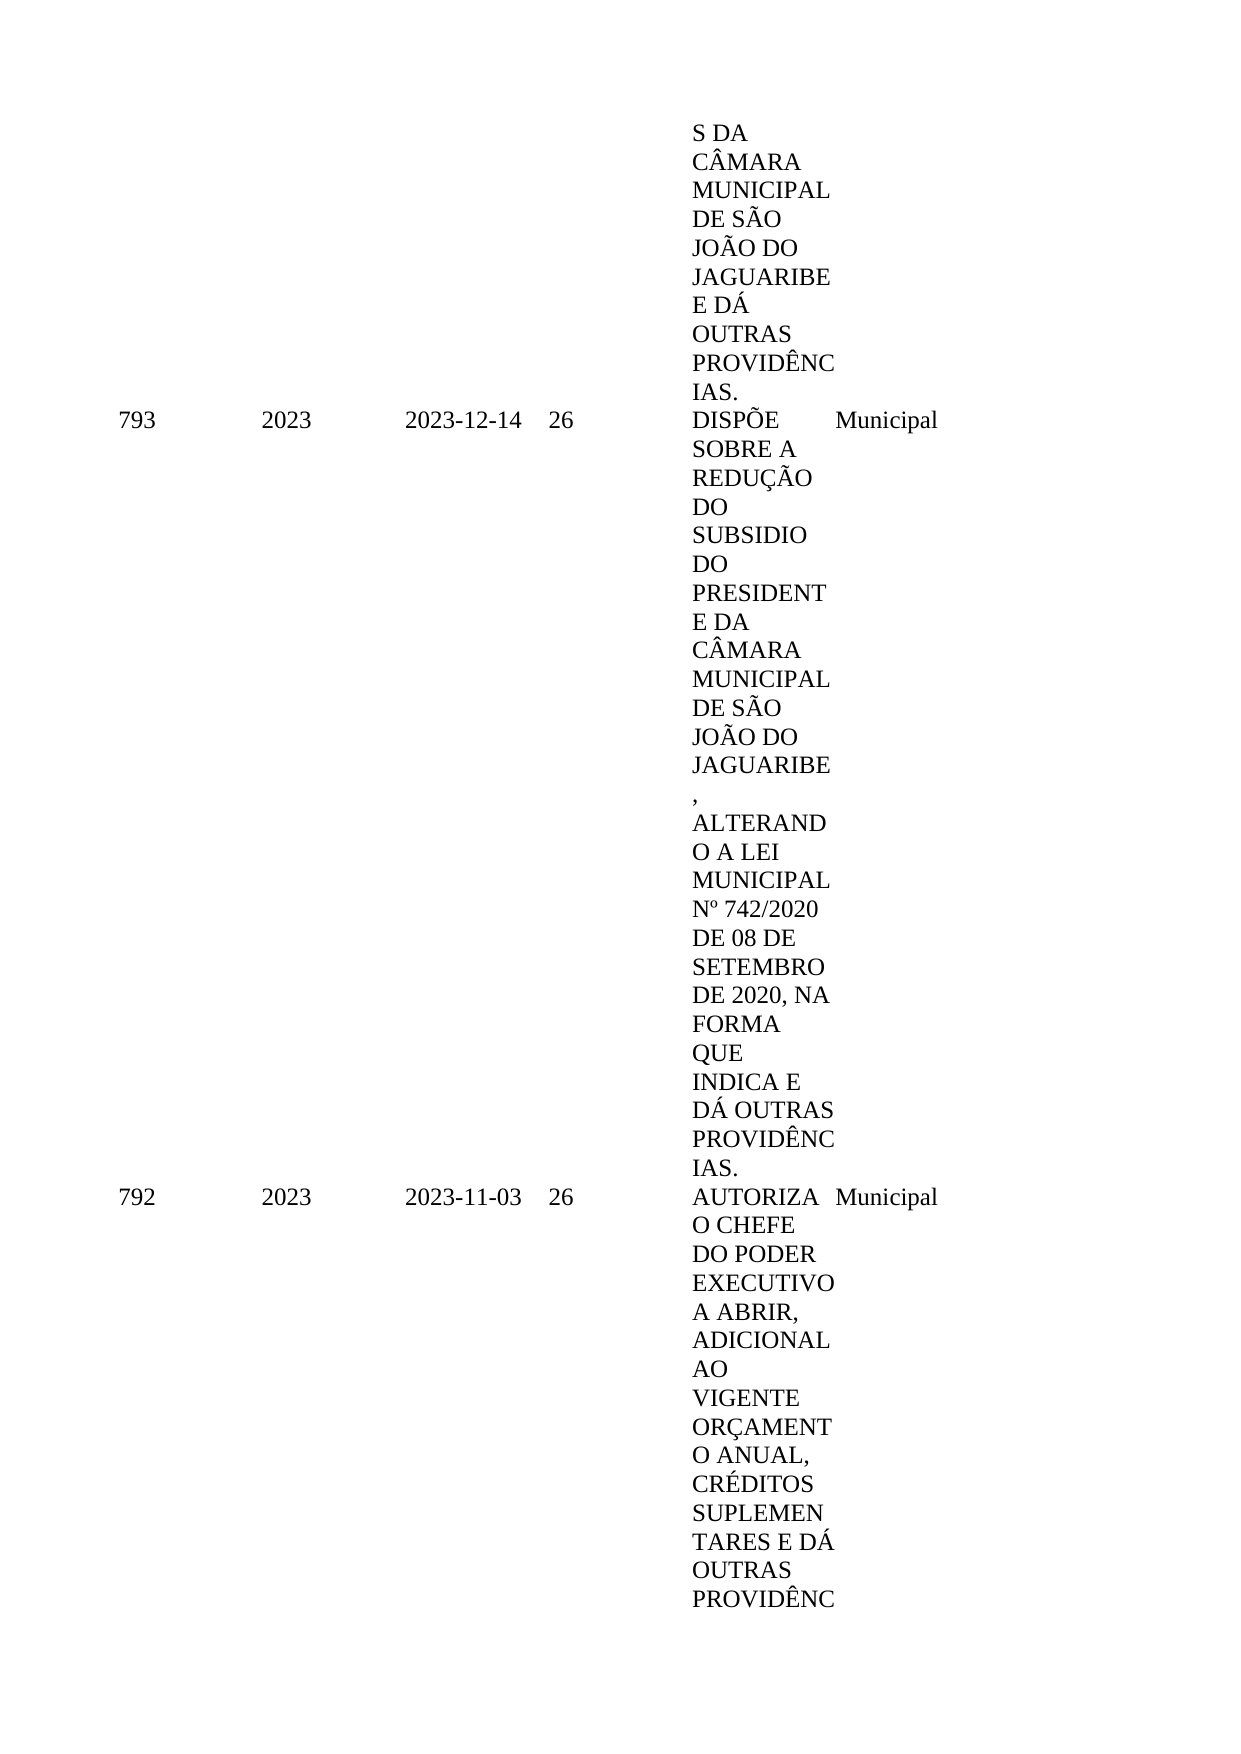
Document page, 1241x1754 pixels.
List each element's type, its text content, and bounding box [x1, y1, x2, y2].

table_cell Municipal [835, 406, 979, 1182]
table_cell [548, 118, 692, 406]
table_cell 26 [548, 406, 692, 1182]
table_cell AUTORIZA O CHEFE DO PODER EXECUTIVO A ABRIR, ADICIONAL AO VIGENTE ORÇAMENTO ANUAL, CRÉDITOS SUPLEMENTARES E DÁ OUTRAS PROVIDÊNC [692, 1182, 835, 1613]
table_cell 26 [548, 1182, 692, 1613]
table_cell [979, 406, 1122, 1182]
table_cell 2023-11-03 [405, 1182, 548, 1613]
table_cell Municipal [835, 1182, 979, 1613]
table_cell DISPÕE SOBRE A REDUÇÃO DO SUBSIDIO DO PRESIDENTE DA CÂMARA MUNICIPAL DE SÃO JOÃO DO JAGUARIBE, ALTERANDO A LEI MUNICIPAL Nº 742/2020 DE 08 DE SETEMBRO DE 2020, NA FORMA QUE INDICA E DÁ OUTRAS PROVIDÊNCIAS. [692, 406, 835, 1182]
table_cell [118, 118, 261, 406]
table_cell S DA CÂMARA MUNICIPAL DE SÃO JOÃO DO JAGUARIBE E DÁ OUTRAS PROVIDÊNCIAS. [692, 118, 835, 406]
table_cell 2023-12-14 [405, 406, 548, 1182]
table_cell [835, 118, 979, 406]
table_cell 2023 [261, 406, 405, 1182]
table_cell [979, 1182, 1122, 1613]
table_cell [405, 118, 548, 406]
table_cell [261, 118, 405, 406]
table_cell 792 [118, 1182, 261, 1613]
table_cell 2023 [261, 1182, 405, 1613]
table_cell [979, 118, 1122, 406]
table_cell 793 [118, 406, 261, 1182]
